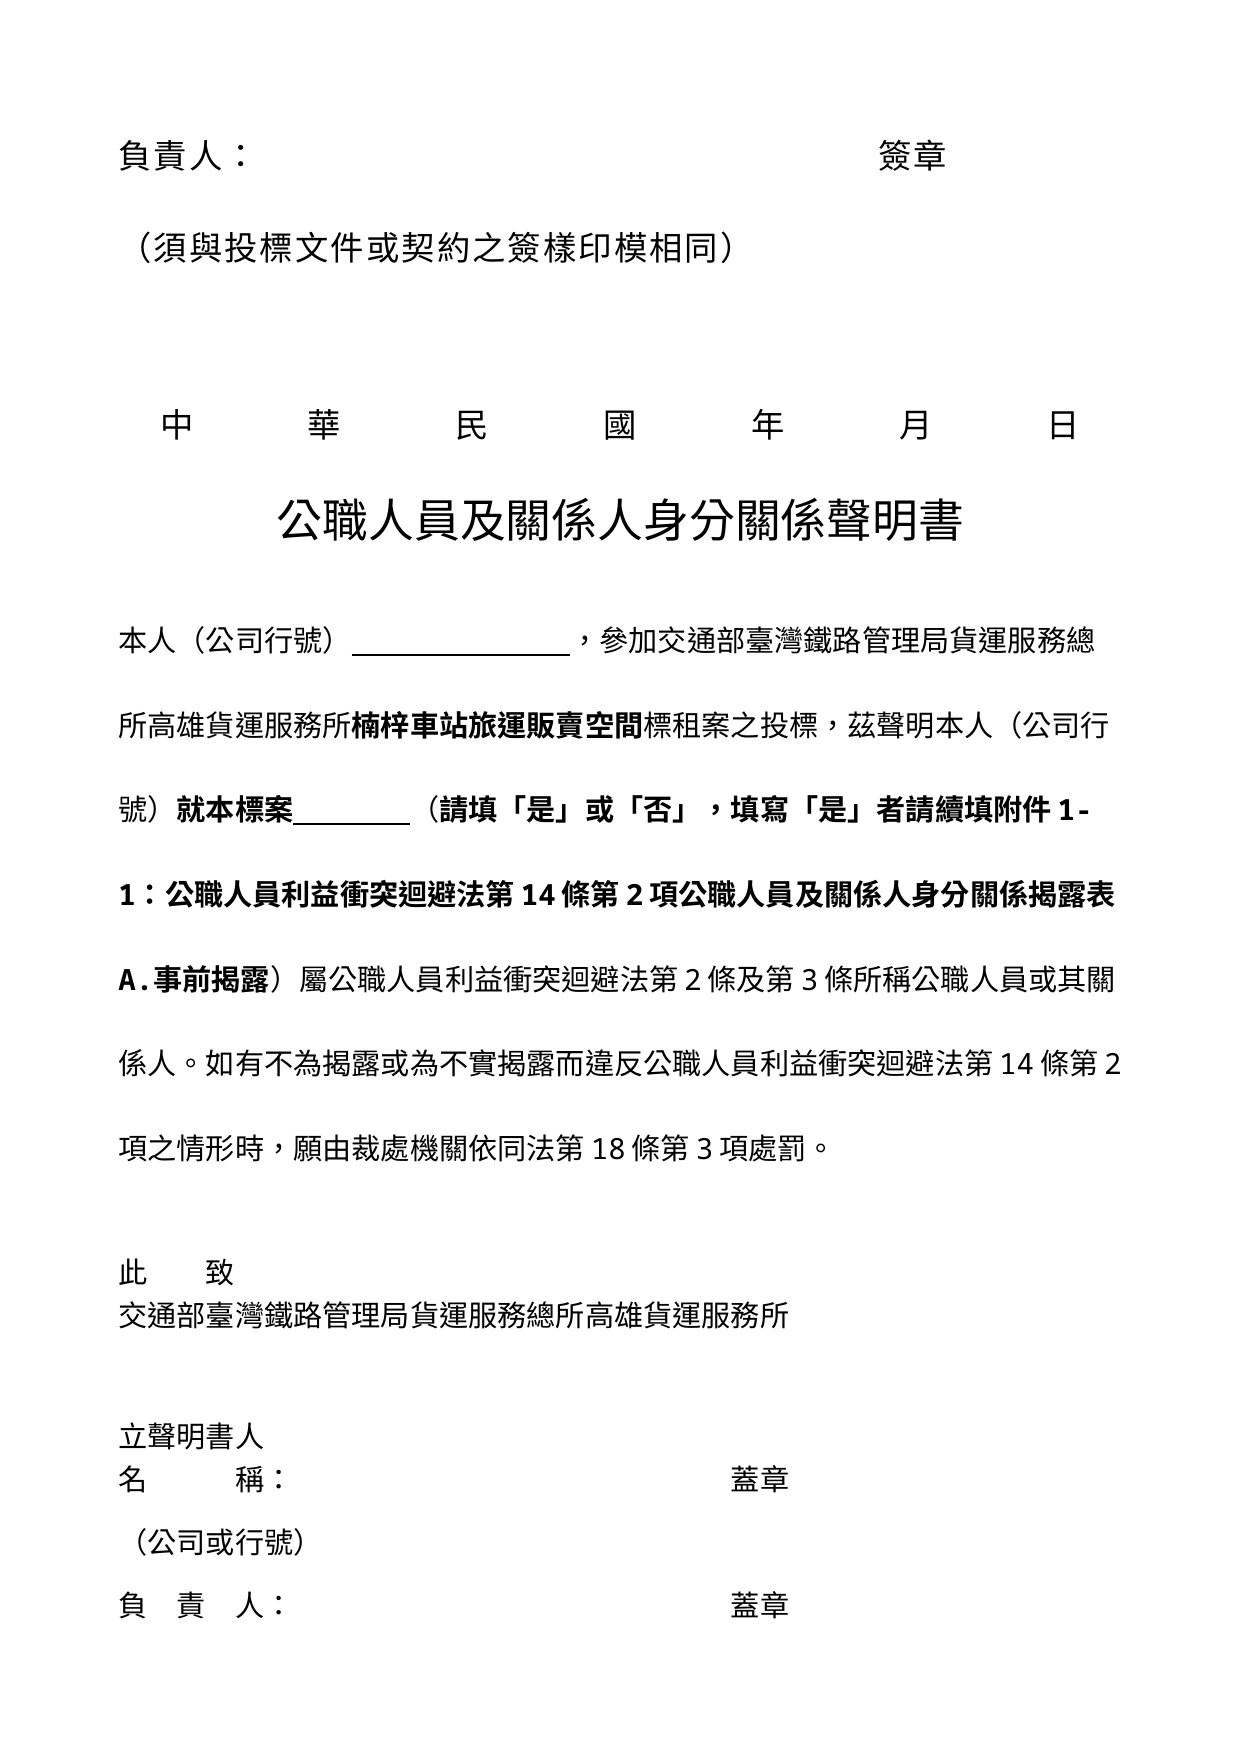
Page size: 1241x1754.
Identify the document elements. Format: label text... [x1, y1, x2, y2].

text （須與投標文件或契約之簽樣印模相同） [118, 211, 997, 273]
text 公職人員及關係人身分關係聲明書 [118, 485, 1122, 551]
text 負 責 人： 蓋章 [118, 1583, 1122, 1625]
text 本人（公司行號） ，參加交通部臺灣鐵路管理局貨運服務總所高雄貨運服務所楠梓車站旅運販賣空間標租案之投標，茲聲明本人（公司行號）就本標案 （請填「是」或「否」，填寫「是」者請續填附件1-1：公職人員利益衝突迴避法第14條第2項公職人員及關係人身分關係揭露表A.事前揭露）屬公職人員利益衝突迴避法第2條及第3條所稱公職人員或其關係人。如有不為揭露或為不實揭露而違反公職人員利益衝突迴避法第14條第2項之情形時，願由裁處機關依同法第18條第3項處罰。 [118, 617, 1122, 1168]
text 負責人： 簽章 [118, 118, 997, 181]
text （公司或行號） [118, 1519, 1122, 1562]
text 名 稱： 蓋章 [118, 1456, 1122, 1498]
text 交通部臺灣鐵路管理局貨運服務總所高雄貨運服務所 [118, 1292, 1122, 1334]
text 立聲明書人 [118, 1414, 1122, 1456]
text 此 致 [118, 1250, 1122, 1292]
text 中 華 民 國 年 月 日 [118, 381, 1122, 447]
